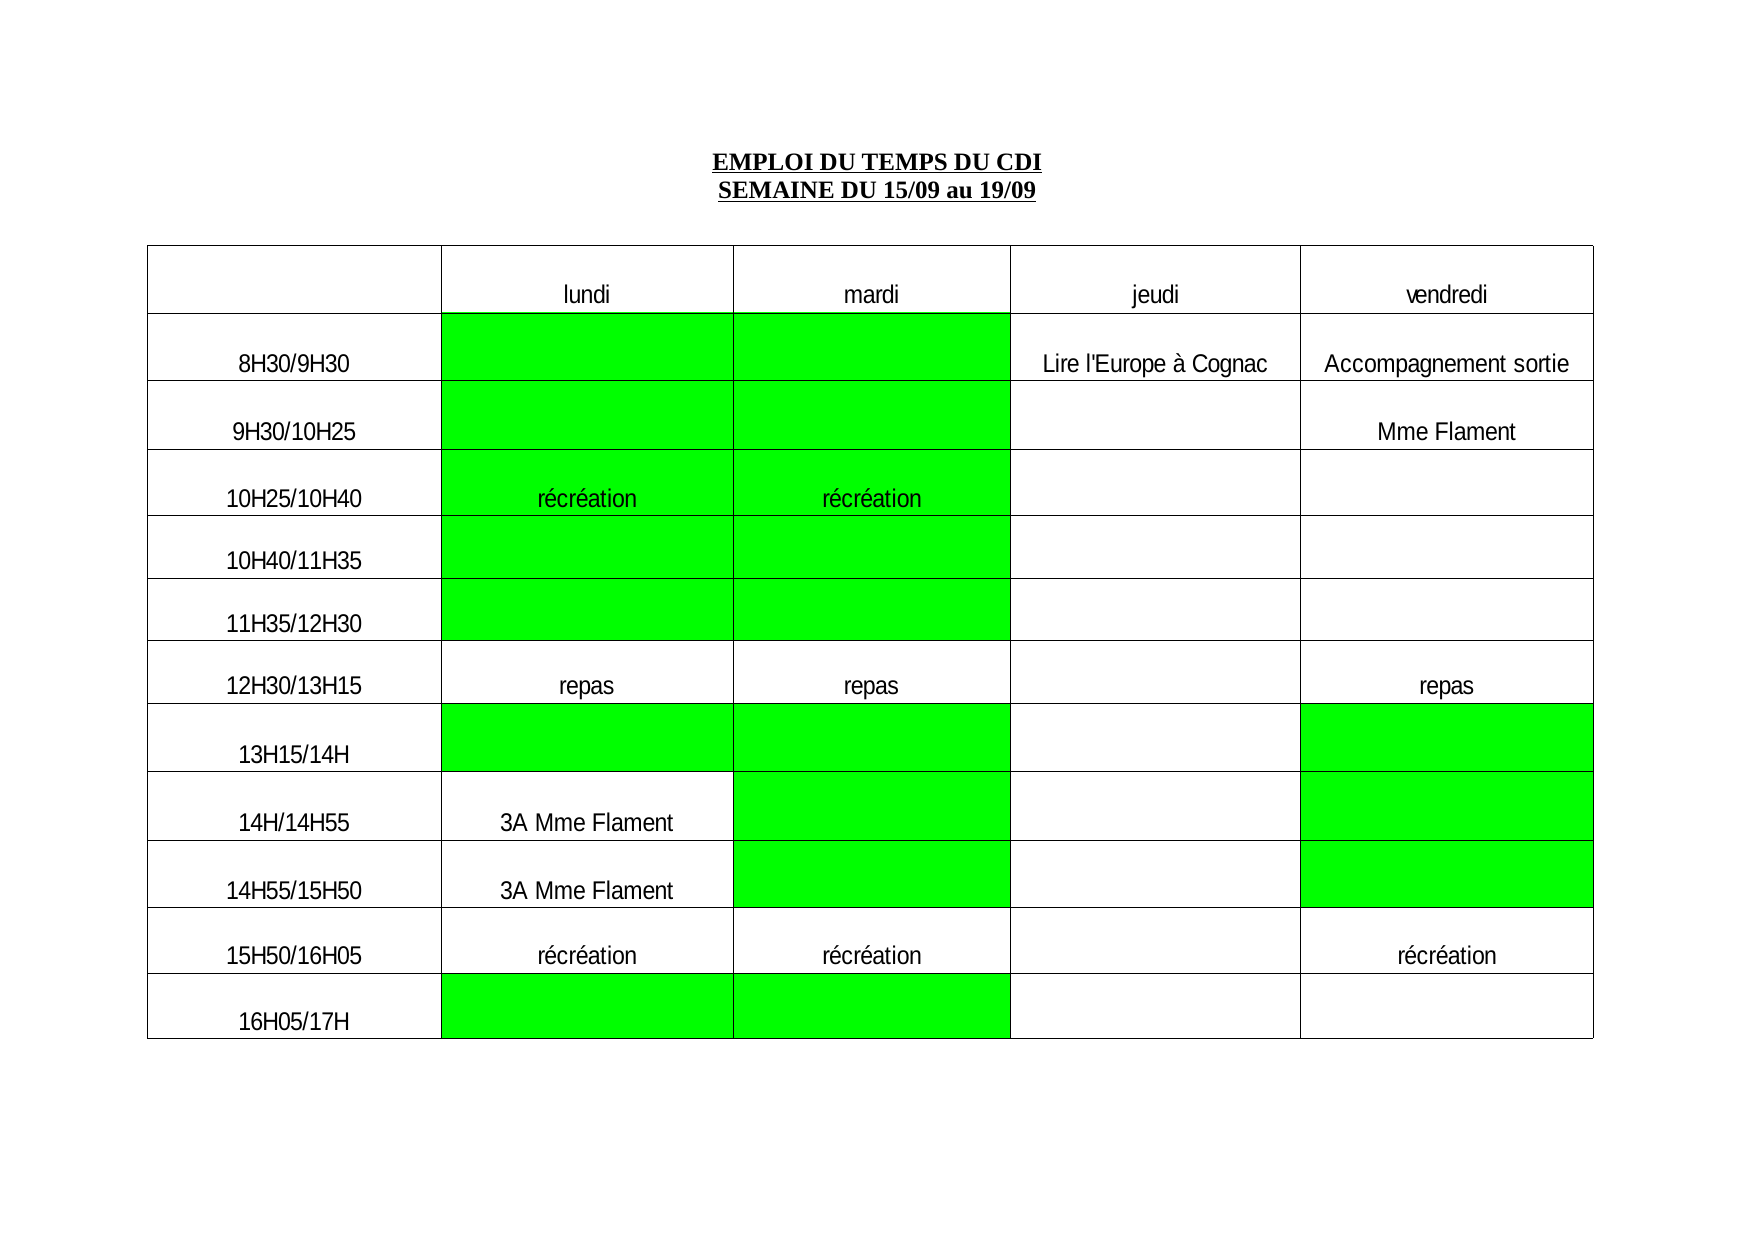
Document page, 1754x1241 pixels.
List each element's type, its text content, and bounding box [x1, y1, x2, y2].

text EMPLOI DU TEMPS DU CDI [118, 147, 1636, 176]
text SEMAINE DU 15/09 au 19/09 [118, 176, 1636, 204]
